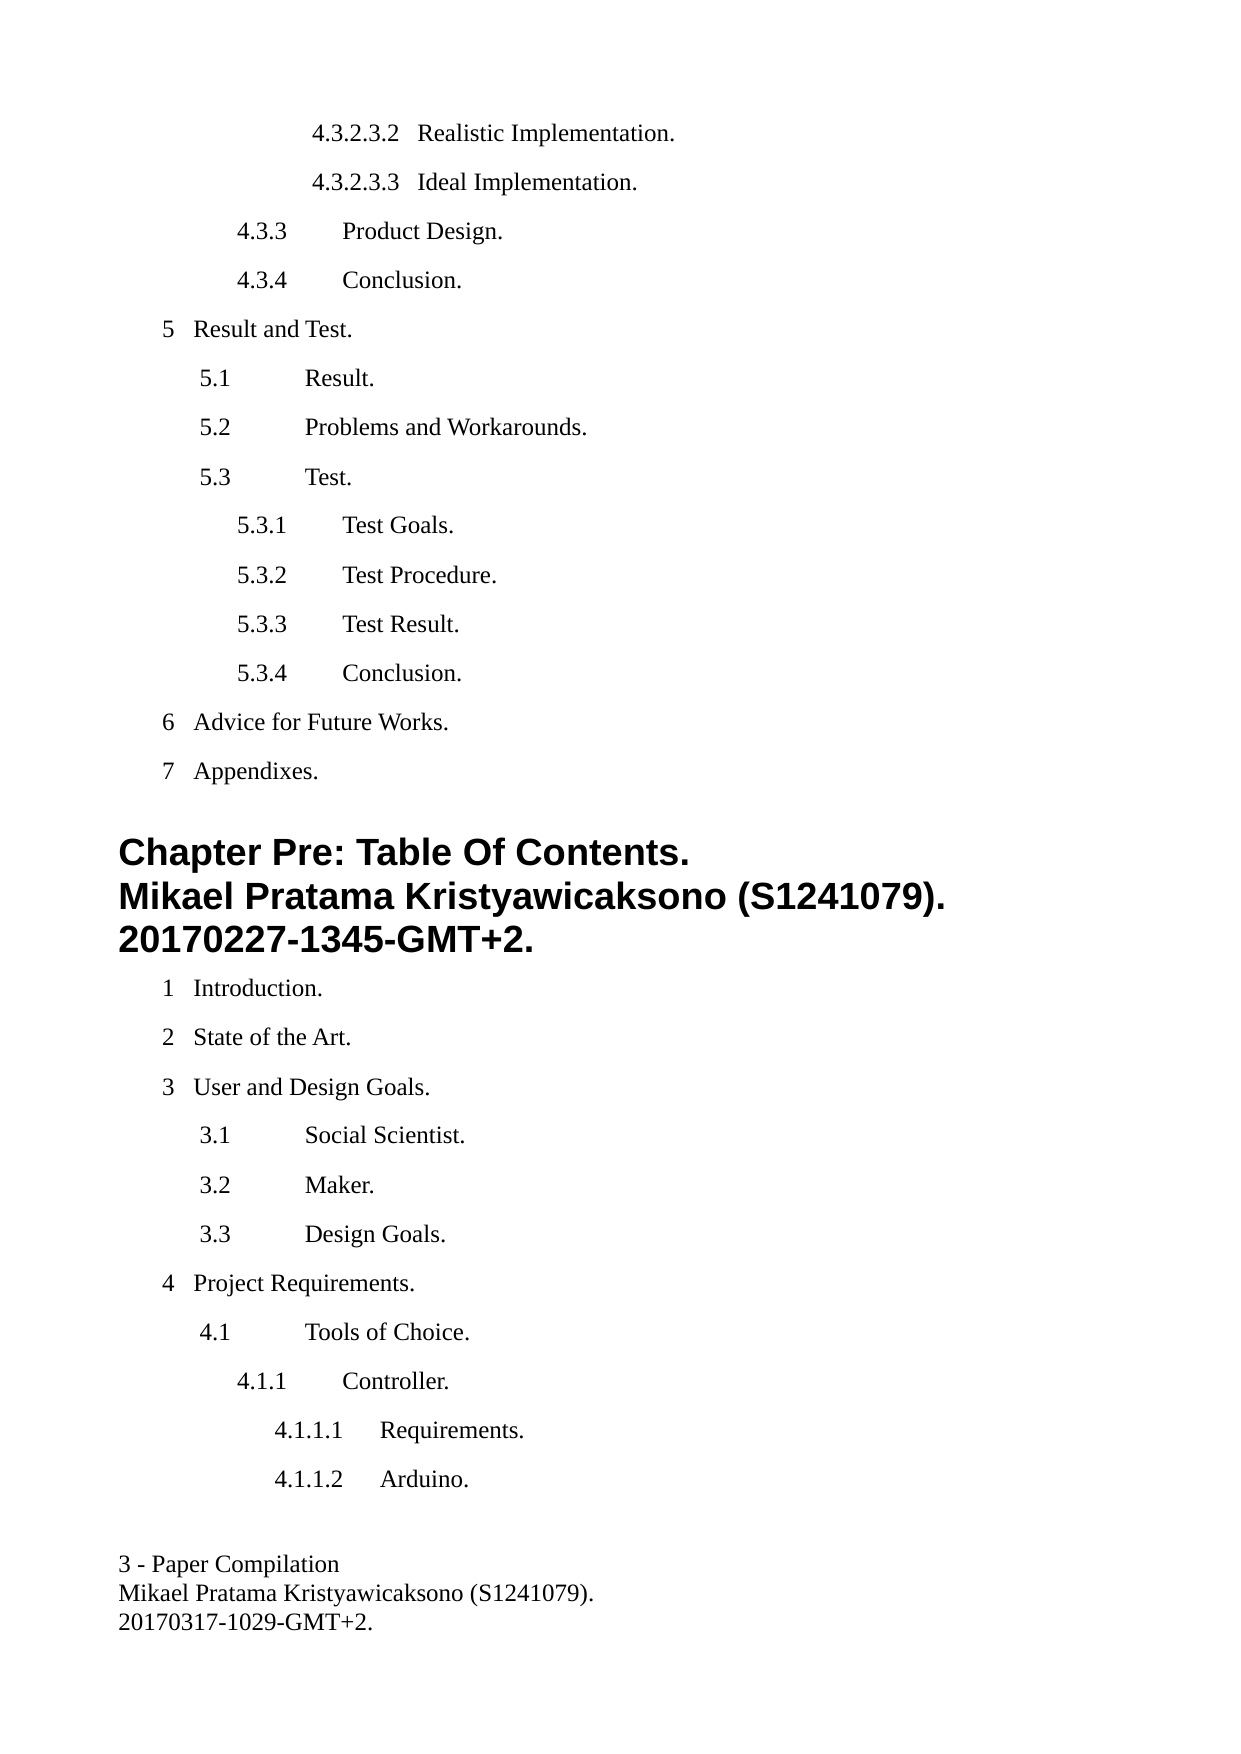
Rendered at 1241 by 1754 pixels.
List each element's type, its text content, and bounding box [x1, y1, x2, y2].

list Arduino. [268, 1464, 1122, 1493]
list Result. [193, 363, 1122, 392]
list Realistic Implementation. [306, 118, 1122, 147]
list Conclusion. [231, 658, 1122, 687]
list Product Design. [231, 216, 1122, 245]
list Project Requirements. [156, 1268, 1122, 1297]
list Design Goals. [193, 1219, 1122, 1247]
list Advice for Future Works. [156, 707, 1122, 736]
subtitle Chapter Pre: Table Of Contents. Mikael Pratama Kristyawicaksono (S1241079). 20170227-1345-GMT+2. [118, 830, 1122, 961]
list Maker. [193, 1170, 1122, 1198]
list Test Result. [231, 609, 1122, 637]
list Test. [193, 462, 1122, 490]
list Problems and Workarounds. [193, 412, 1122, 441]
list Result and Test. [156, 314, 1122, 343]
list Requirements. [268, 1415, 1122, 1444]
list Controller. [231, 1366, 1122, 1395]
list Introduction. [156, 973, 1122, 1002]
list Conclusion. [231, 265, 1122, 294]
list Ideal Implementation. [306, 167, 1122, 196]
list Tools of Choice. [193, 1317, 1122, 1346]
list State of the Art. [156, 1022, 1122, 1051]
list Social Scientist. [193, 1121, 1122, 1149]
list User and Design Goals. [156, 1072, 1122, 1100]
list Test Procedure. [231, 560, 1122, 588]
list Test Goals. [231, 511, 1122, 539]
list Appendixes. [156, 756, 1122, 785]
